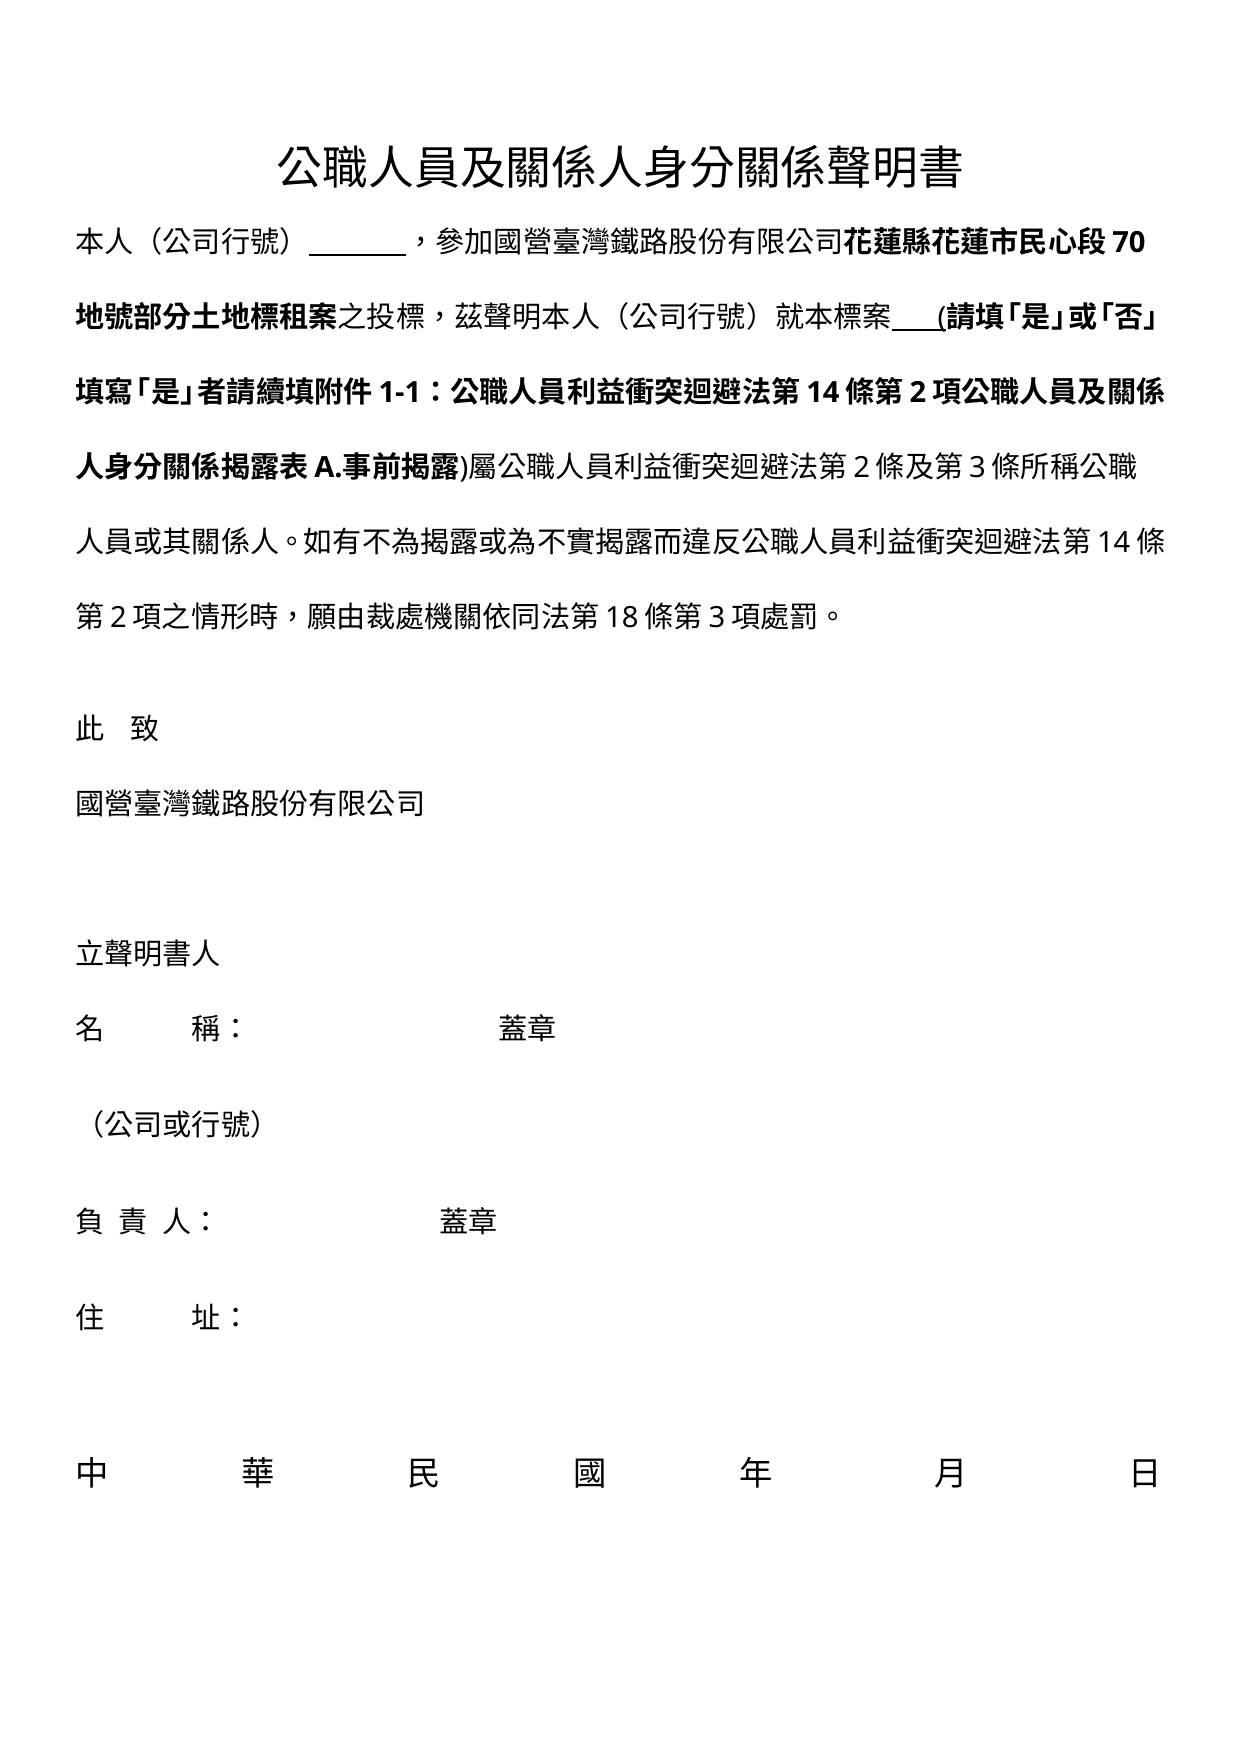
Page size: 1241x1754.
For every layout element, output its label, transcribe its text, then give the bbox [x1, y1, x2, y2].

text 名 稱： 蓋章 [75, 989, 1165, 1064]
text 負 責 人： 蓋章 [75, 1182, 1165, 1257]
text 住 址： [75, 1278, 1165, 1353]
text 本人（公司行號） ，參加國營臺灣鐵路股份有限公司花蓮縣花蓮市民心段70地號部分土地標租案之投標，茲聲明本人（公司行號）就本標案 (請填「是」或「否」，填寫「是」者請續填附件1-1：公職人員利益衝突迴避法第14條第2項公職人員及關係人身分關係揭露表A.事前揭露)屬公職人員利益衝突迴避法第2條及第3條所稱公職人員或其關係人。如有不為揭露或為不實揭露而違反公職人員利益衝突迴避法第14條第2項之情形時，願由裁處機關依同法第18條第3項處罰。 [75, 202, 1165, 652]
text 此 致 [75, 689, 1165, 764]
text 國營臺灣鐵路股份有限公司 [75, 764, 1165, 839]
text 公職人員及關係人身分關係聲明書 [75, 127, 1165, 202]
text （公司或行號） [75, 1086, 1165, 1161]
text 立聲明書人 [75, 914, 1165, 989]
text 中 華 民 國 年 月 日 [75, 1428, 1165, 1494]
